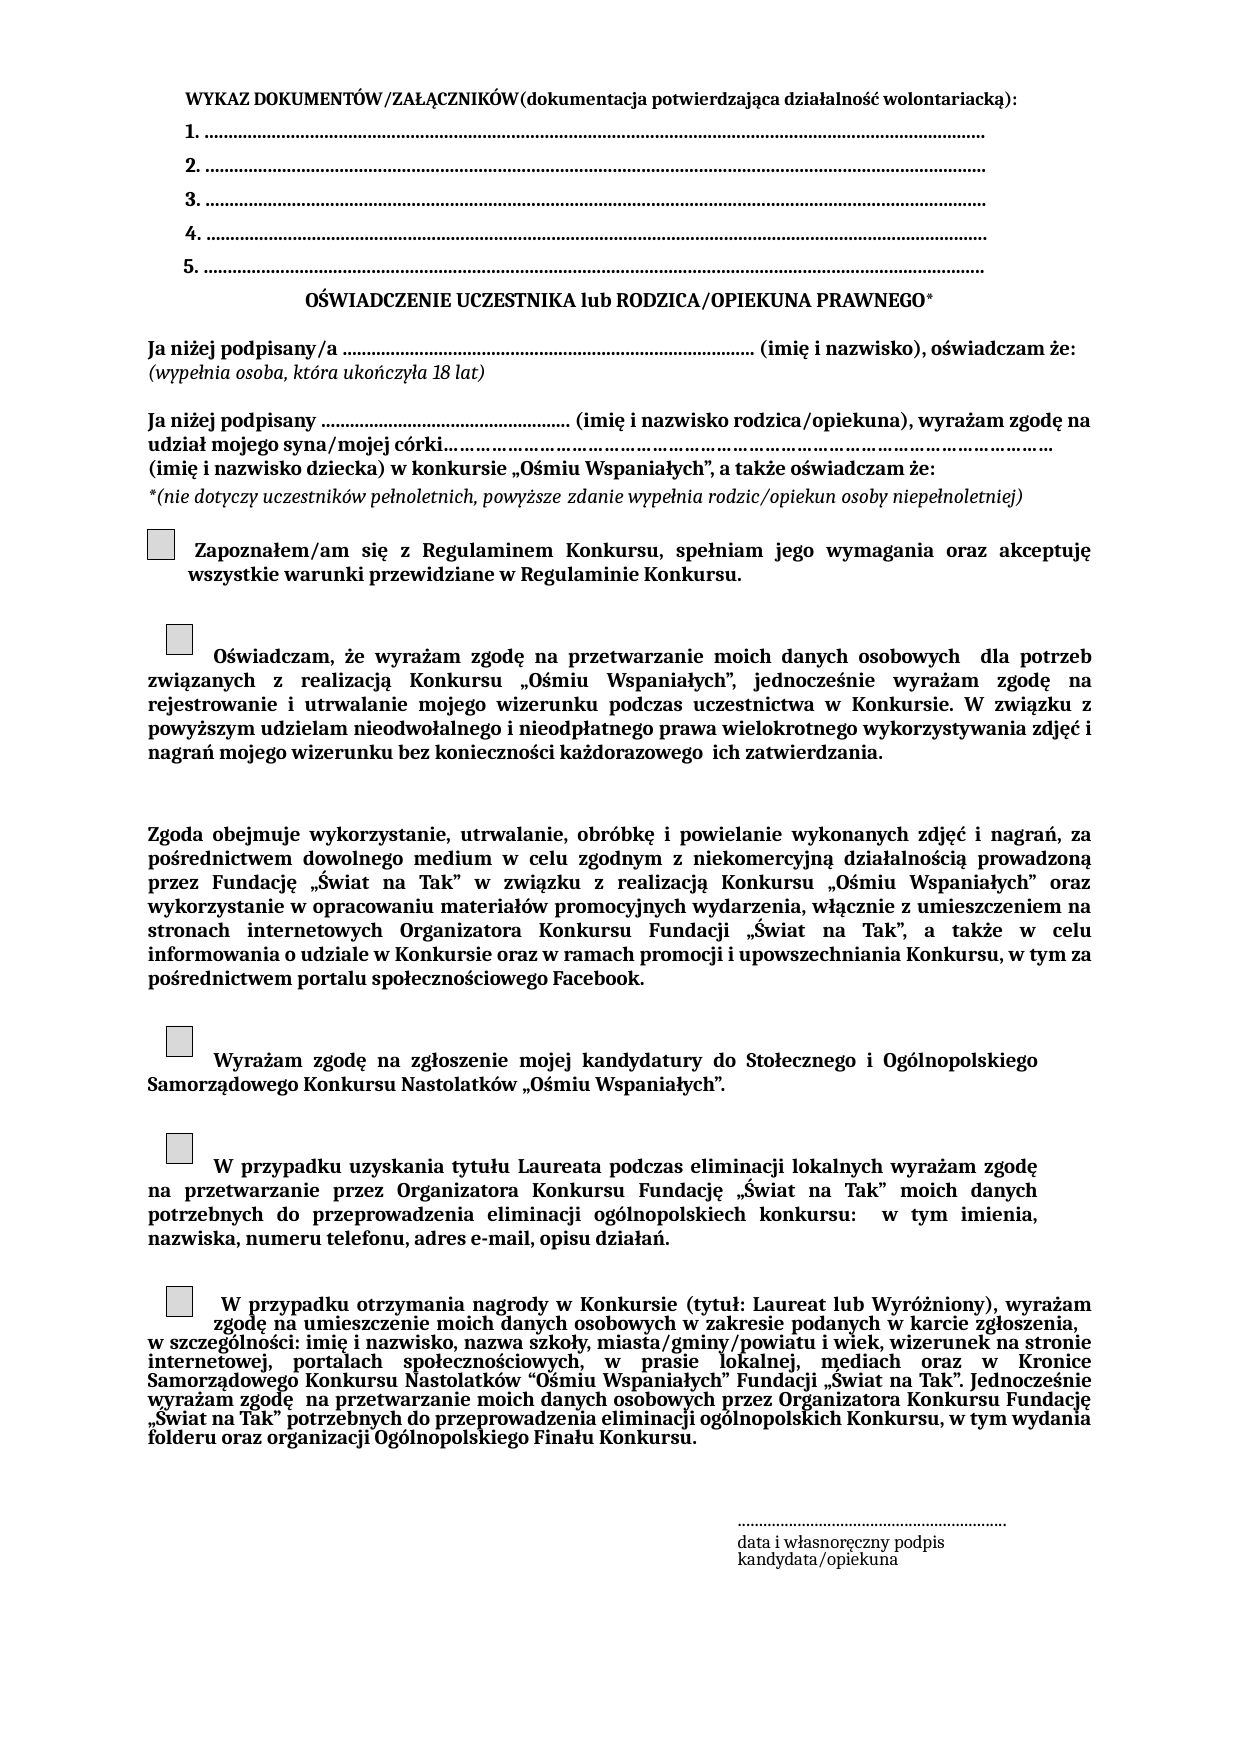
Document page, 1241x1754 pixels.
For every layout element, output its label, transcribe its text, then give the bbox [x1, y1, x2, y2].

text Wyrażam zgodę na zgłoszenie mojej kandydatury do Stołecznego i Ogólnopolskiego Samorządowego Konkursu Nastolatków „Ośmiu Wspaniałych”. [148, 1049, 1038, 1097]
text *(nie dotyczy uczestników pełnoletnich, powyższe zdanie wypełnia rodzic/opiekun osoby niepełnoletniej) [148, 481, 1093, 509]
text 3. ................................................................................................................................................................... [185, 188, 1093, 212]
text Oświadczam, że wyrażam zgodę na przetwarzanie moich danych osobowych dla potrzeb związanych z realizacją Konkursu „Ośmiu Wspaniałych”, jednocześnie wyrażam zgodę na rejestrowanie i utrwalanie mojego wizerunku podczas uczestnictwa w Konkursie. W związku z powyższym udzielam nieodwołalnego i nieodpłatnego prawa wielokrotnego wykorzystywania zdjęć i nagrań mojego wizerunku bez konieczności każdorazowego ich zatwierdzania. [148, 645, 1093, 764]
text W przypadku uzyskania tytułu Laureata podczas eliminacji lokalnych wyrażam zgodę na przetwarzanie przez Organizatora Konkursu Fundację „Świat na Tak” moich danych potrzebnych do przeprowadzenia eliminacji ogólnopolskiech konkursu: w tym imienia, nazwiska, numeru telefonu, adres e-mail, opisu działań. [148, 1155, 1038, 1251]
text 4. ................................................................................................................................................................... [185, 221, 1093, 245]
text W przypadku otrzymania nagrody w Konkursie (tytuł: Laureat lub Wyróżniony), wyrażam zgodę na umieszczenie moich danych osobowych w zakresie podanych w karcie zgłoszenia, w szczególności: imię i nazwisko, nazwa szkoły, miasta/gminy/powiatu i wiek, wizerunek na stronie internetowej, portalach społecznościowych, w prasie lokalnej, mediach oraz w Kronice Samorządowego Konkursu Nastolatków “Ośmiu Wspaniałych” Fundacji „Świat na Tak”. Jednocześnie wyrażam zgodę na przetwarzanie moich danych osobowych przez Organizatora Konkursu Fundację „Świat na Tak” potrzebnych do przeprowadzenia eliminacji ogólnopolskich Konkursu, w tym wydania folderu oraz organizacji Ogólnopolskiego Finału Konkursu. [148, 1293, 1093, 1449]
text Zapoznałem/am się z Regulaminem Konkursu, spełniam jego wymagania oraz akceptuję wszystkie warunki przewidziane w Regulaminie Konkursu. [148, 538, 1093, 586]
text WYKAZ DOKUMENTÓW/ZAŁĄCZNIKÓW(dokumentacja potwierdzająca działalność wolontariacką): [185, 89, 1093, 110]
text Zgoda obejmuje wykorzystanie, utrwalanie, obróbkę i powielanie wykonanych zdjęć i nagrań, za pośrednictwem dowolnego medium w celu zgodnym z niekomercyjną działalnością prowadzoną przez Fundację „Świat na Tak” w związku z realizacją Konkursu „Ośmiu Wspaniałych” oraz wykorzystanie w opracowaniu materiałów promocyjnych wydarzenia, włącznie z umieszczeniem na stronach internetowych Organizatora Konkursu Fundacji „Świat na Tak”, a także w celu informowania o udziale w Konkursie oraz w ramach promocji i upowszechniania Konkursu, w tym za pośrednictwem portalu społecznościowego Facebook. [148, 823, 1093, 991]
text 1. ................................................................................................................................................................... [185, 120, 1093, 144]
text (wypełnia osoba, która ukończyła 18 lat) [148, 361, 1093, 385]
text ............................................................... [737, 1508, 1093, 1532]
text Ja niżej podpisany .................................................... (imię i nazwisko rodzica/opiekuna), wyrażam zgodę na udział mojego syna/mojej córki…………………………………………………………………………………………………… (imię i nazwisko dziecka) w konkursie „Ośmiu Wspaniałych”, a także oświadczam że: [148, 409, 1093, 481]
text OŚWIADCZENIE UCZESTNIKA lub RODZICA/OPIEKUNA PRAWNEGO* [148, 289, 1093, 313]
text 2. ................................................................................................................................................................... [185, 154, 1093, 178]
text Ja niżej podpisany/a ...................................................................................... (imię i nazwisko), oświadczam że: [148, 337, 1093, 361]
text 5. ................................................................................................................................................................... [183, 255, 1093, 279]
text data i własnoręczny podpis kandydata/opiekuna [737, 1532, 1093, 1570]
